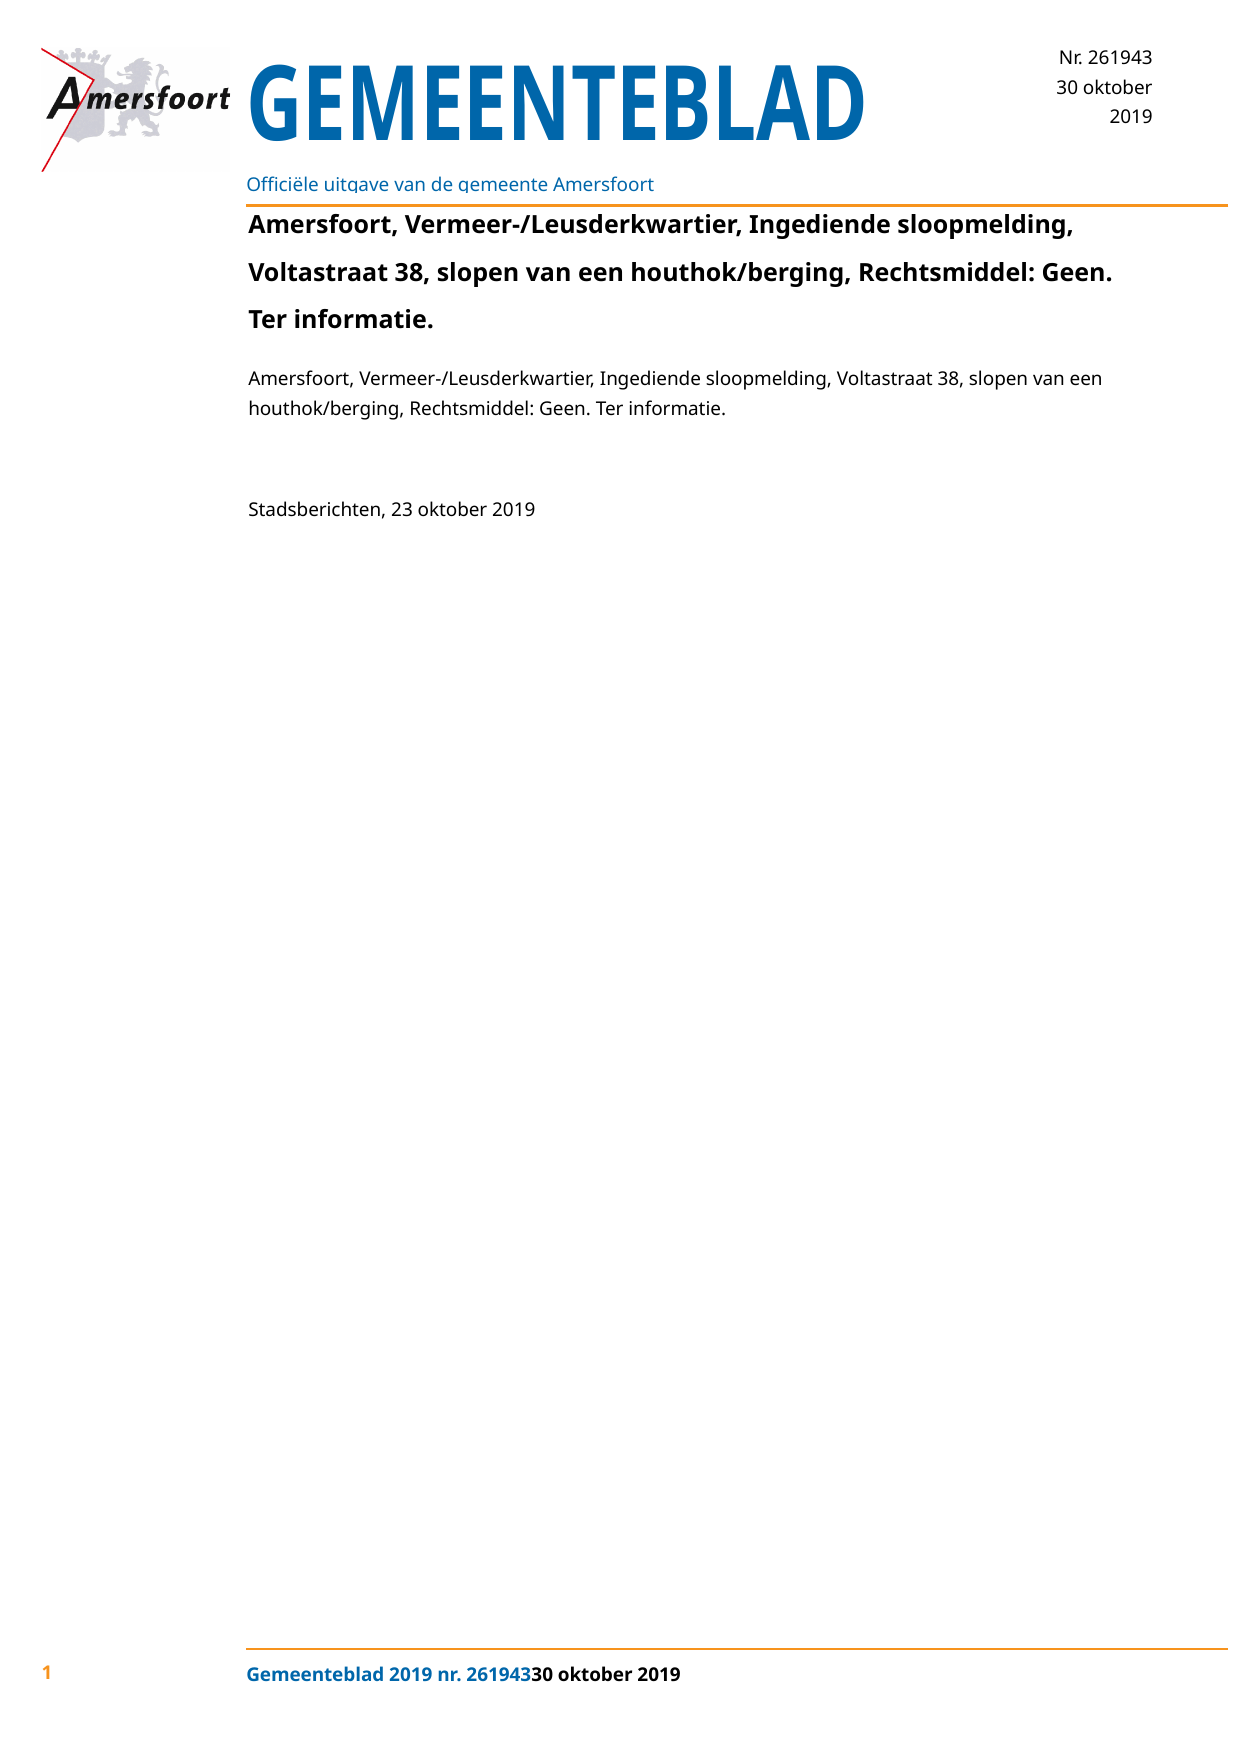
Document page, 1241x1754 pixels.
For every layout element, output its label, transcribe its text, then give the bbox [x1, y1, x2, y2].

text Amersfoort, Vermeer-/Leusderkwartier, Ingediende sloopmelding, Voltastraat 38, slopen van een houthok/berging, Rechtsmiddel: Geen. Ter informatie. [248, 366, 1152, 421]
text Amersfoort, Vermeer-/Leusderkwartier, Ingediende sloopmelding, Voltastraat 38, slopen van een houthok/berging, Rechtsmiddel: Geen. Ter informatie. [248, 207, 1152, 336]
text Stadsberichten, 23 oktober 2019 [248, 496, 1152, 522]
picture [41, 47, 231, 172]
